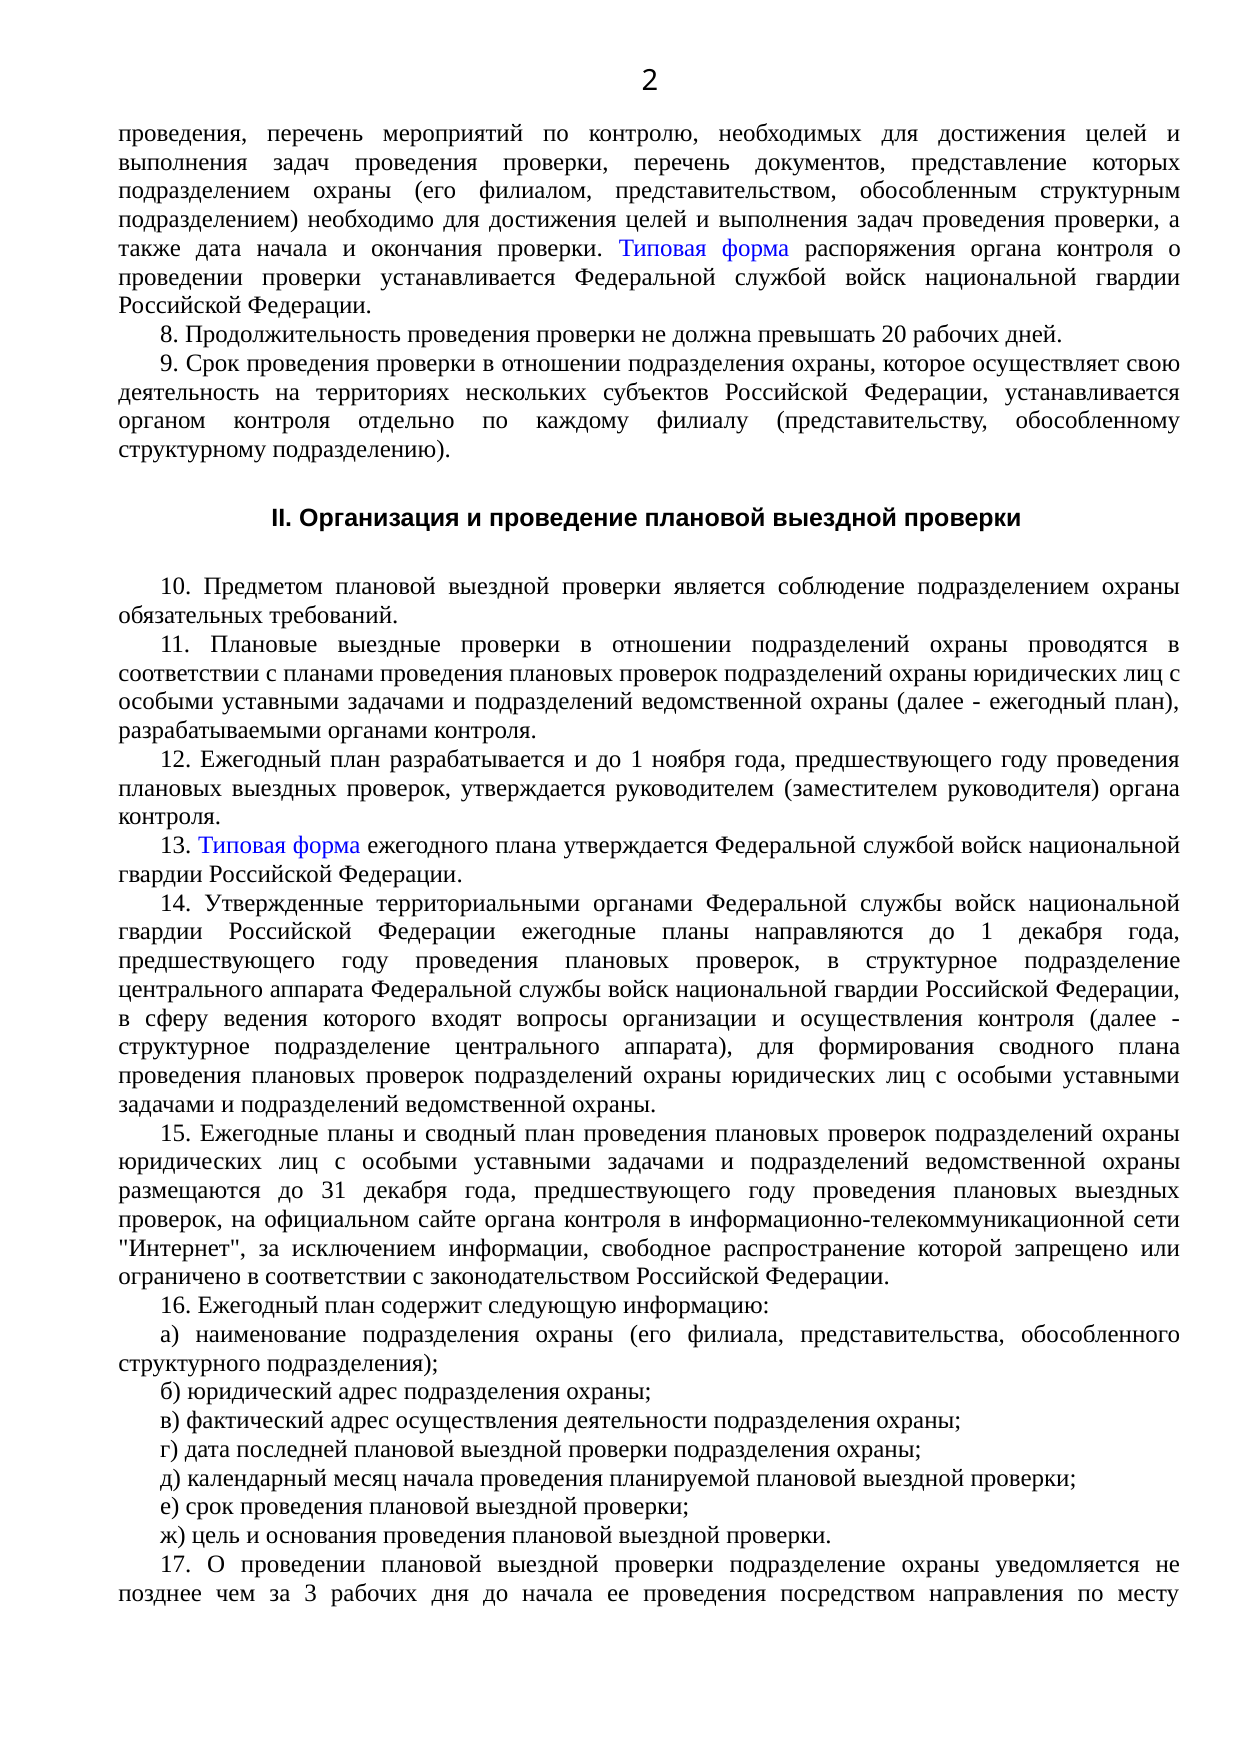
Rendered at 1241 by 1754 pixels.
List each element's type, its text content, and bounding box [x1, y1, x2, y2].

text 16. Ежегодный план содержит следующую информацию: [118, 1290, 1181, 1319]
text г) дата последней плановой выездной проверки подразделения охраны; [118, 1434, 1181, 1463]
text д) календарный месяц начала проведения планируемой плановой выездной проверки; [118, 1463, 1181, 1491]
text II. Организация и проведение плановой выездной проверки [118, 503, 1181, 532]
text 15. Ежегодные планы и сводный план проведения плановых проверок подразделений охраны юридических лиц с особыми уставными задачами и подразделений ведомственной охраны размещаются до 31 декабря года, предшествующего году проведения плановых выездных проверок, на официальном сайте органа контроля в информационно-телекоммуникационной сети "Интернет", за исключением информации, свободное распространение которой запрещено или ограничено в соответствии с законодательством Российской Федерации. [118, 1118, 1181, 1290]
text б) юридический адрес подразделения охраны; [118, 1376, 1181, 1405]
text 13. Типовая форма ежегодного плана утверждается Федеральной службой войск национальной гвардии Российской Федерации. [118, 830, 1181, 888]
text 8. Продолжительность проведения проверки не должна превышать 20 рабочих дней. [118, 319, 1181, 348]
text ж) цель и основания проведения плановой выездной проверки. [118, 1520, 1181, 1549]
text 11. Плановые выездные проверки в отношении подразделений охраны проводятся в соответствии с планами проведения плановых проверок подразделений охраны юридических лиц с особыми уставными задачами и подразделений ведомственной охраны (далее - ежегодный план), разрабатываемыми органами контроля. [118, 629, 1181, 744]
text е) срок проведения плановой выездной проверки; [118, 1491, 1181, 1520]
text 17. О проведении плановой выездной проверки подразделение охраны уведомляется не позднее чем за 3 рабочих дня до начала ее проведения посредством направления по месту [118, 1549, 1181, 1606]
text проведения, перечень мероприятий по контролю, необходимых для достижения целей и выполнения задач проведения проверки, перечень документов, представление которых подразделением охраны (его филиалом, представительством, обособленным структурным подразделением) необходимо для достижения целей и выполнения задач проведения проверки, а также дата начала и окончания проверки. Типовая форма распоряжения органа контроля о проведении проверки устанавливается Федеральной службой войск национальной гвардии Российской Федерации. [118, 118, 1181, 319]
text 12. Ежегодный план разрабатывается и до 1 ноября года, предшествующего году проведения плановых выездных проверок, утверждается руководителем (заместителем руководителя) органа контроля. [118, 744, 1181, 830]
text а) наименование подразделения охраны (его филиала, представительства, обособленного структурного подразделения); [118, 1319, 1181, 1376]
text в) фактический адрес осуществления деятельности подразделения охраны; [118, 1405, 1181, 1434]
text 9. Срок проведения проверки в отношении подразделения охраны, которое осуществляет свою деятельность на территориях нескольких субъектов Российской Федерации, устанавливается органом контроля отдельно по каждому филиалу (представительству, обособленному структурному подразделению). [118, 348, 1181, 463]
text 14. Утвержденные территориальными органами Федеральной службы войск национальной гвардии Российской Федерации ежегодные планы направляются до 1 декабря года, предшествующего году проведения плановых проверок, в структурное подразделение центрального аппарата Федеральной службы войск национальной гвардии Российской Федерации, в сферу ведения которого входят вопросы организации и осуществления контроля (далее - структурное подразделение центрального аппарата), для формирования сводного плана проведения плановых проверок подразделений охраны юридических лиц с особыми уставными задачами и подразделений ведомственной охраны. [118, 888, 1181, 1118]
text 10. Предметом плановой выездной проверки является соблюдение подразделением охраны обязательных требований. [118, 571, 1181, 629]
